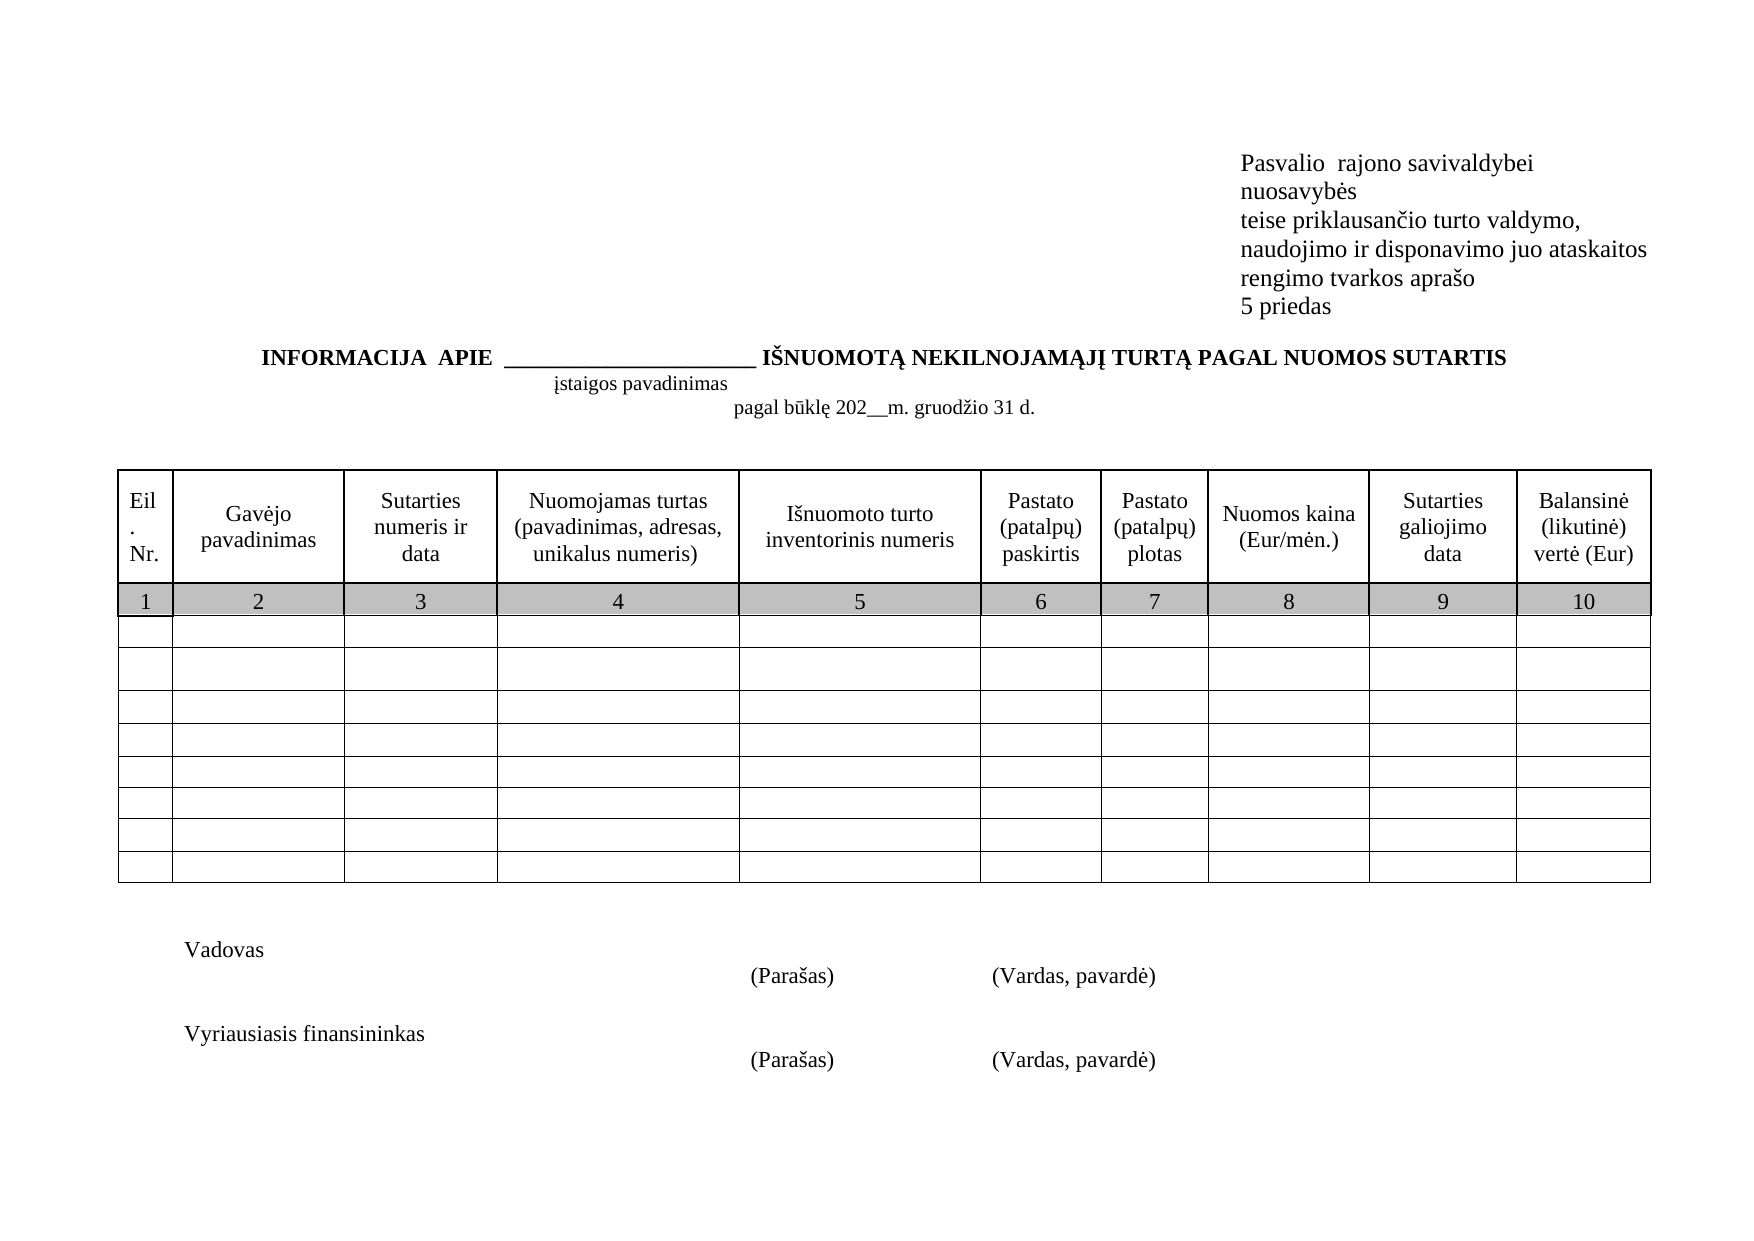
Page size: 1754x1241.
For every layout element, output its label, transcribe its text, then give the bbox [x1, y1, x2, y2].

table_cell [119, 788, 172, 818]
table_cell [1517, 616, 1650, 647]
table_cell [1517, 883, 1651, 989]
table_cell [498, 788, 739, 818]
table_cell [1102, 852, 1208, 882]
table_cell [173, 788, 344, 818]
table_cell [345, 788, 497, 818]
table_cell [1209, 757, 1369, 787]
text pagal būklę 202__m. gruodžio 31 d. [118, 395, 1651, 419]
table_cell [345, 648, 497, 690]
table_cell [1370, 788, 1516, 818]
table_cell [1370, 724, 1516, 756]
table_cell [1209, 788, 1369, 818]
table_cell [1370, 852, 1516, 882]
table_cell 9 [1370, 584, 1516, 614]
table_header Pastato (patalpų) paskirtis [982, 471, 1100, 582]
text teise priklausančio turto valdymo, [1240, 205, 1651, 234]
table_cell [498, 648, 739, 690]
table_cell [119, 617, 172, 647]
table_cell [1102, 788, 1208, 818]
table_cell [1209, 819, 1369, 851]
table_cell [1517, 648, 1650, 690]
table_cell [740, 691, 980, 723]
table_cell [1209, 852, 1369, 882]
table_cell (Parašas) [739, 1020, 981, 1073]
table_cell [981, 757, 1101, 787]
table_cell [1102, 648, 1208, 690]
table_cell [1517, 724, 1650, 756]
table_cell [345, 819, 497, 851]
table_cell [1208, 989, 1369, 1020]
table_header Pastato (patalpų) plotas [1102, 471, 1207, 582]
table_cell [1102, 757, 1208, 787]
table_cell 10 [1518, 584, 1650, 614]
table_cell [1370, 691, 1516, 723]
table_cell [1370, 616, 1516, 647]
table_cell [498, 691, 739, 723]
table_cell [1102, 616, 1208, 647]
table_cell [1369, 1020, 1517, 1073]
table_cell [981, 819, 1101, 851]
table_cell [981, 691, 1101, 723]
table_cell [498, 724, 739, 756]
table_cell [1370, 757, 1516, 787]
table_cell [173, 989, 344, 1020]
table_header Sutarties numeris ir data [345, 471, 496, 582]
text rengimo tvarkos aprašo [1240, 263, 1651, 291]
table_cell [173, 757, 344, 787]
table_cell [740, 788, 980, 818]
table_cell [345, 616, 497, 647]
table_cell [739, 989, 981, 1020]
table_cell [1209, 648, 1369, 690]
table_cell [119, 648, 172, 690]
text 5 priedas [1240, 291, 1651, 320]
text INFORMACIJA APIE ______________________ IŠNUOMOTĄ NEKILNOJAMĄJĮ TURTĄ PAGAL NUOMOS SUTARTIS [118, 344, 1651, 371]
table_header Eil. Nr. [119, 471, 172, 582]
table_cell [498, 616, 739, 647]
table_header Nuomos kaina (Eur/mėn.) [1209, 471, 1368, 582]
table_cell [498, 819, 739, 851]
table_cell [1369, 989, 1517, 1020]
table_cell [981, 852, 1101, 882]
table_cell [345, 852, 497, 882]
table_cell [173, 852, 344, 882]
table_cell [1101, 989, 1208, 1020]
table_cell [345, 691, 497, 723]
table_cell [740, 724, 980, 756]
table_cell [981, 648, 1101, 690]
table_cell [1208, 1020, 1369, 1073]
text įstaigos pavadinimas [532, 371, 1651, 395]
table_cell [1517, 819, 1650, 851]
table_cell 1 [119, 584, 172, 614]
table_cell [1102, 819, 1208, 851]
table_cell [1370, 819, 1516, 851]
table_cell [118, 1020, 173, 1073]
table_cell [740, 648, 980, 690]
table_header Balansinė (likutinė) vertė (Eur) [1518, 471, 1650, 582]
table_cell [1209, 724, 1369, 756]
table_header Gavėjo pavadinimas [174, 471, 343, 582]
table_cell [345, 724, 497, 756]
table_cell [740, 757, 980, 787]
table_cell [119, 691, 172, 723]
table_cell [173, 648, 344, 690]
table_cell [1370, 648, 1516, 690]
table_cell [345, 757, 497, 787]
table_cell (Vardas, pavardė) [981, 883, 1208, 989]
table_cell [497, 989, 739, 1020]
table_cell [173, 616, 344, 647]
table_cell [344, 989, 497, 1020]
table_cell [1208, 883, 1369, 989]
table_cell [740, 819, 980, 851]
table_cell [1517, 1020, 1651, 1073]
table_cell 4 [498, 584, 738, 614]
table_cell [981, 616, 1101, 647]
table_cell 5 [740, 584, 980, 614]
table_cell [119, 819, 172, 851]
table_cell [1517, 989, 1651, 1020]
table_cell 6 [982, 584, 1100, 614]
table_cell (Vardas, pavardė) [981, 1020, 1208, 1073]
table_cell [173, 819, 344, 851]
table_cell [1517, 788, 1650, 818]
table_cell [498, 757, 739, 787]
table_cell [981, 724, 1101, 756]
table_cell Vadovas [173, 883, 739, 989]
table_cell [119, 757, 172, 787]
table_cell 2 [174, 584, 343, 614]
table_cell [1517, 691, 1650, 723]
table_cell [1209, 616, 1369, 647]
table_cell 3 [345, 584, 496, 614]
table_cell [1517, 852, 1650, 882]
table_cell [1102, 691, 1208, 723]
table_cell (Parašas) [739, 883, 981, 989]
table_cell [1102, 724, 1208, 756]
table_cell [740, 616, 980, 647]
table_cell [1369, 883, 1517, 989]
table_cell [740, 852, 980, 882]
table_cell [119, 724, 172, 756]
table_header Nuomojamas turtas (pavadinimas, adresas, unikalus numeris) [498, 471, 738, 582]
table_cell [1517, 757, 1650, 787]
text Pasvalio rajono savivaldybei nuosavybės [1240, 148, 1651, 205]
table_cell [981, 788, 1101, 818]
table_cell [118, 989, 173, 1020]
table_cell [981, 989, 1101, 1020]
table_cell [118, 883, 173, 989]
table_cell 7 [1102, 584, 1207, 614]
table_cell [1209, 691, 1369, 723]
table_cell [498, 852, 739, 882]
table_cell Vyriausiasis finansininkas [173, 1020, 739, 1073]
table_cell [173, 724, 344, 756]
table_header Išnuomoto turto inventorinis numeris [740, 471, 980, 582]
table_cell [119, 852, 172, 882]
text naudojimo ir disponavimo juo ataskaitos [1240, 234, 1651, 263]
table_header Sutarties galiojimo data [1370, 471, 1516, 582]
table_cell 8 [1209, 584, 1368, 614]
table_cell [173, 691, 344, 723]
